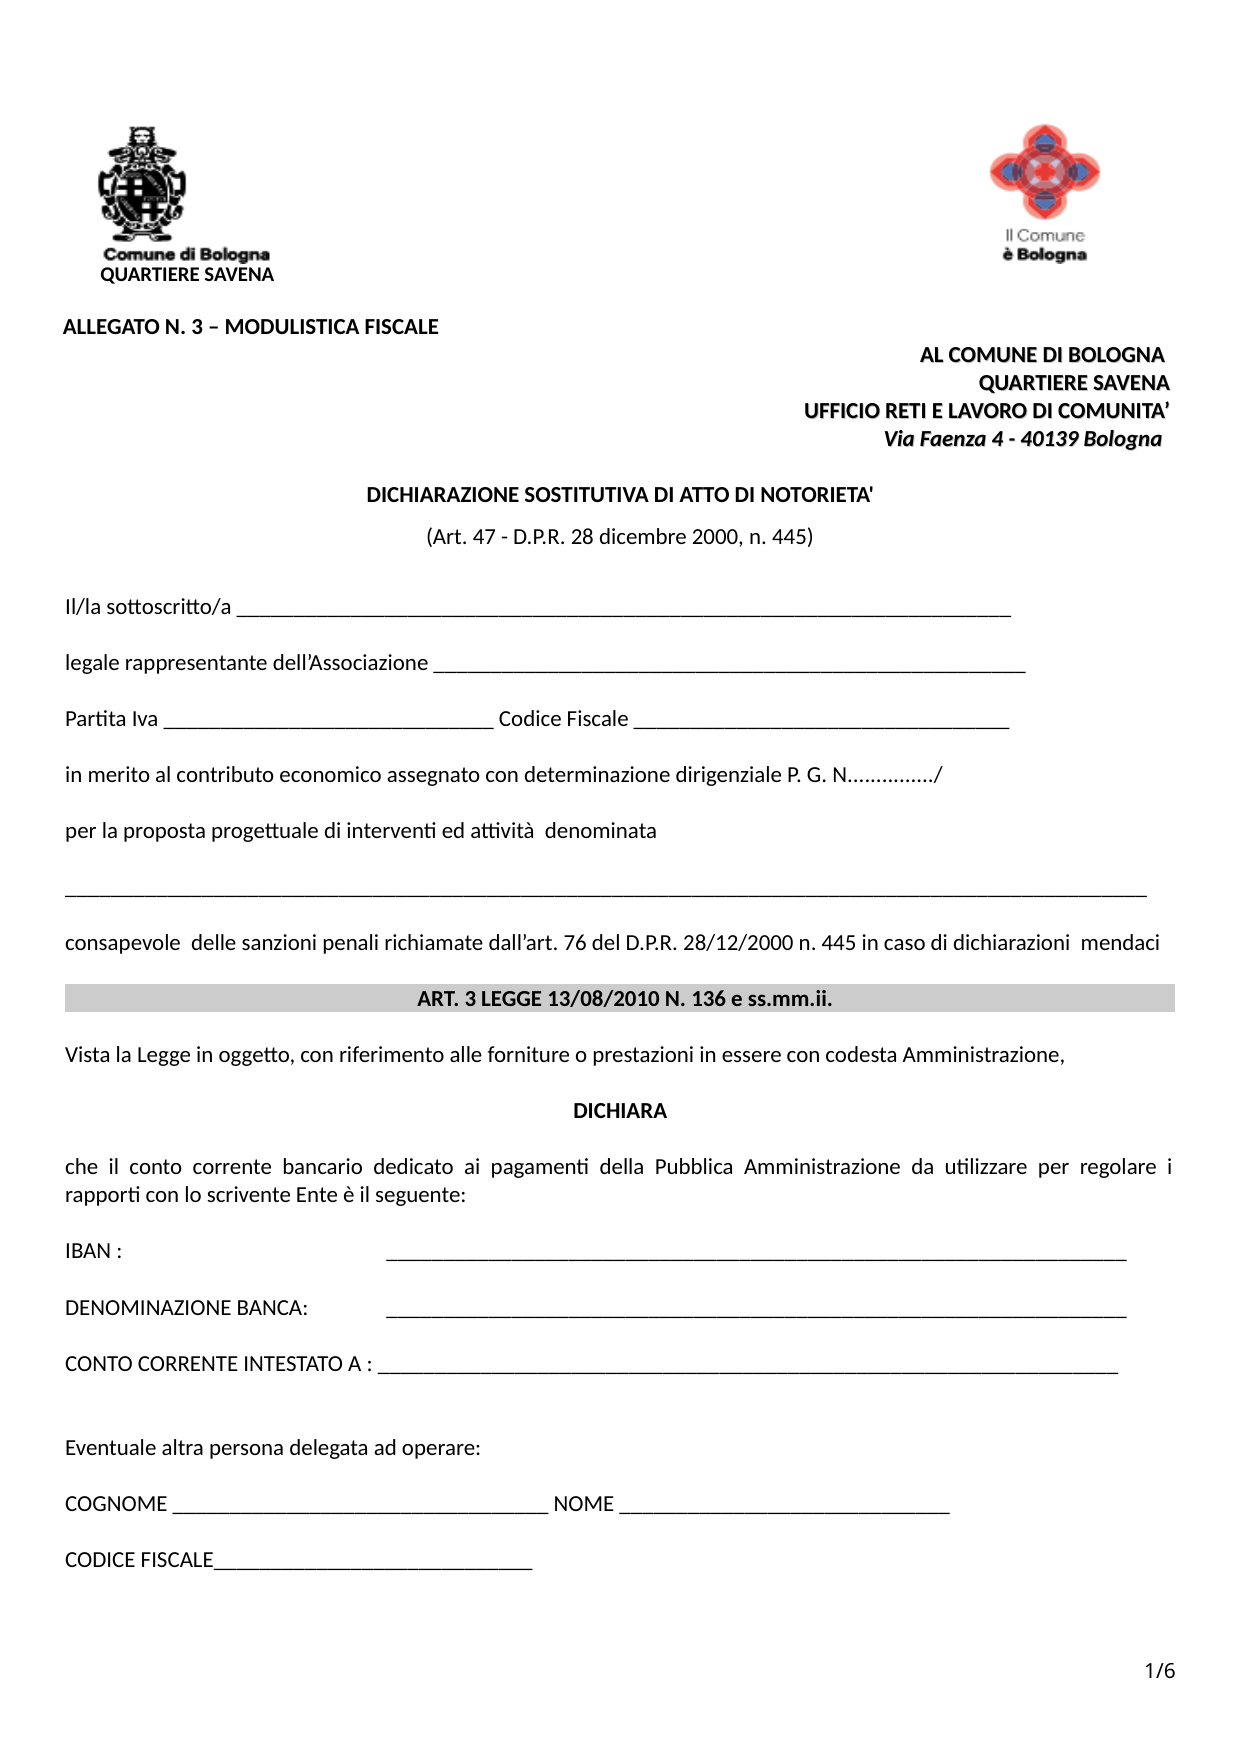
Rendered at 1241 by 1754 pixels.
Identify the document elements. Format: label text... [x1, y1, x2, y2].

text CONTO CORRENTE INTESTATO A : _________________________________________________________________ [65, 1349, 1175, 1377]
text Quartiere savena [63, 261, 1175, 287]
text _______________________________________________________________________________________________ [65, 872, 1175, 900]
subtitle ALLEGATO N. 3 – modulistica fiscale [63, 312, 1175, 340]
text UFFICIO RETI E LAVORO DI COMUNITA’ [65, 396, 1170, 424]
text QUARTIERE SAVENA [65, 368, 1170, 396]
text DENOMINAZIONE BANCA: _________________________________________________________________ [65, 1293, 1175, 1321]
text COGNOME _________________________________ NOME _____________________________ [65, 1489, 1175, 1517]
text per la proposta progettuale di interventi ed attività denominata [65, 816, 1175, 844]
picture [15, 69, 1171, 264]
text CODICE FISCALE____________________________ [65, 1545, 1175, 1573]
text in merito al contributo economico assegnato con determinazione dirigenziale P. G. N.............../ [65, 760, 1175, 788]
text ART. 3 LEGGE 13/08/2010 N. 136 e ss.mm.ii. [65, 984, 1175, 1012]
text Eventuale altra persona delegata ad operare: [65, 1433, 1175, 1461]
text Partita Iva _____________________________ Codice Fiscale _________________________________ [65, 704, 1175, 732]
text consapevole delle sanzioni penali richiamate dall’art. 76 del D.P.R. 28/12/2000 n. 445 in caso di dichiarazioni mendaci [65, 928, 1175, 956]
text Il/la sottoscritto/a ____________________________________________________________________ [65, 592, 1175, 620]
text che il conto corrente bancario dedicato ai pagamenti della Pubblica Amministrazione da utilizzare per regolare i rapporti con lo scrivente Ente è il seguente: [65, 1152, 1175, 1208]
text DICHIARA [65, 1096, 1175, 1124]
text (Art. 47 - D.P.R. 28 dicembre 2000, n. 445) [65, 522, 1175, 550]
text legale rappresentante dell’Associazione ____________________________________________________ [65, 648, 1175, 676]
text IBAN : _________________________________________________________________ [65, 1237, 1175, 1264]
text Vista la Legge in oggetto, con riferimento alle forniture o prestazioni in essere con codesta Amministrazione, [65, 1040, 1175, 1068]
text DICHIARAZIONE SOSTITUTIVA DI ATTO DI NOTORIETA' [65, 480, 1175, 508]
text AL COMUNE DI BOLOGNA [65, 340, 1170, 368]
text Via Faenza 4 - 40139 Bologna [65, 424, 1170, 452]
